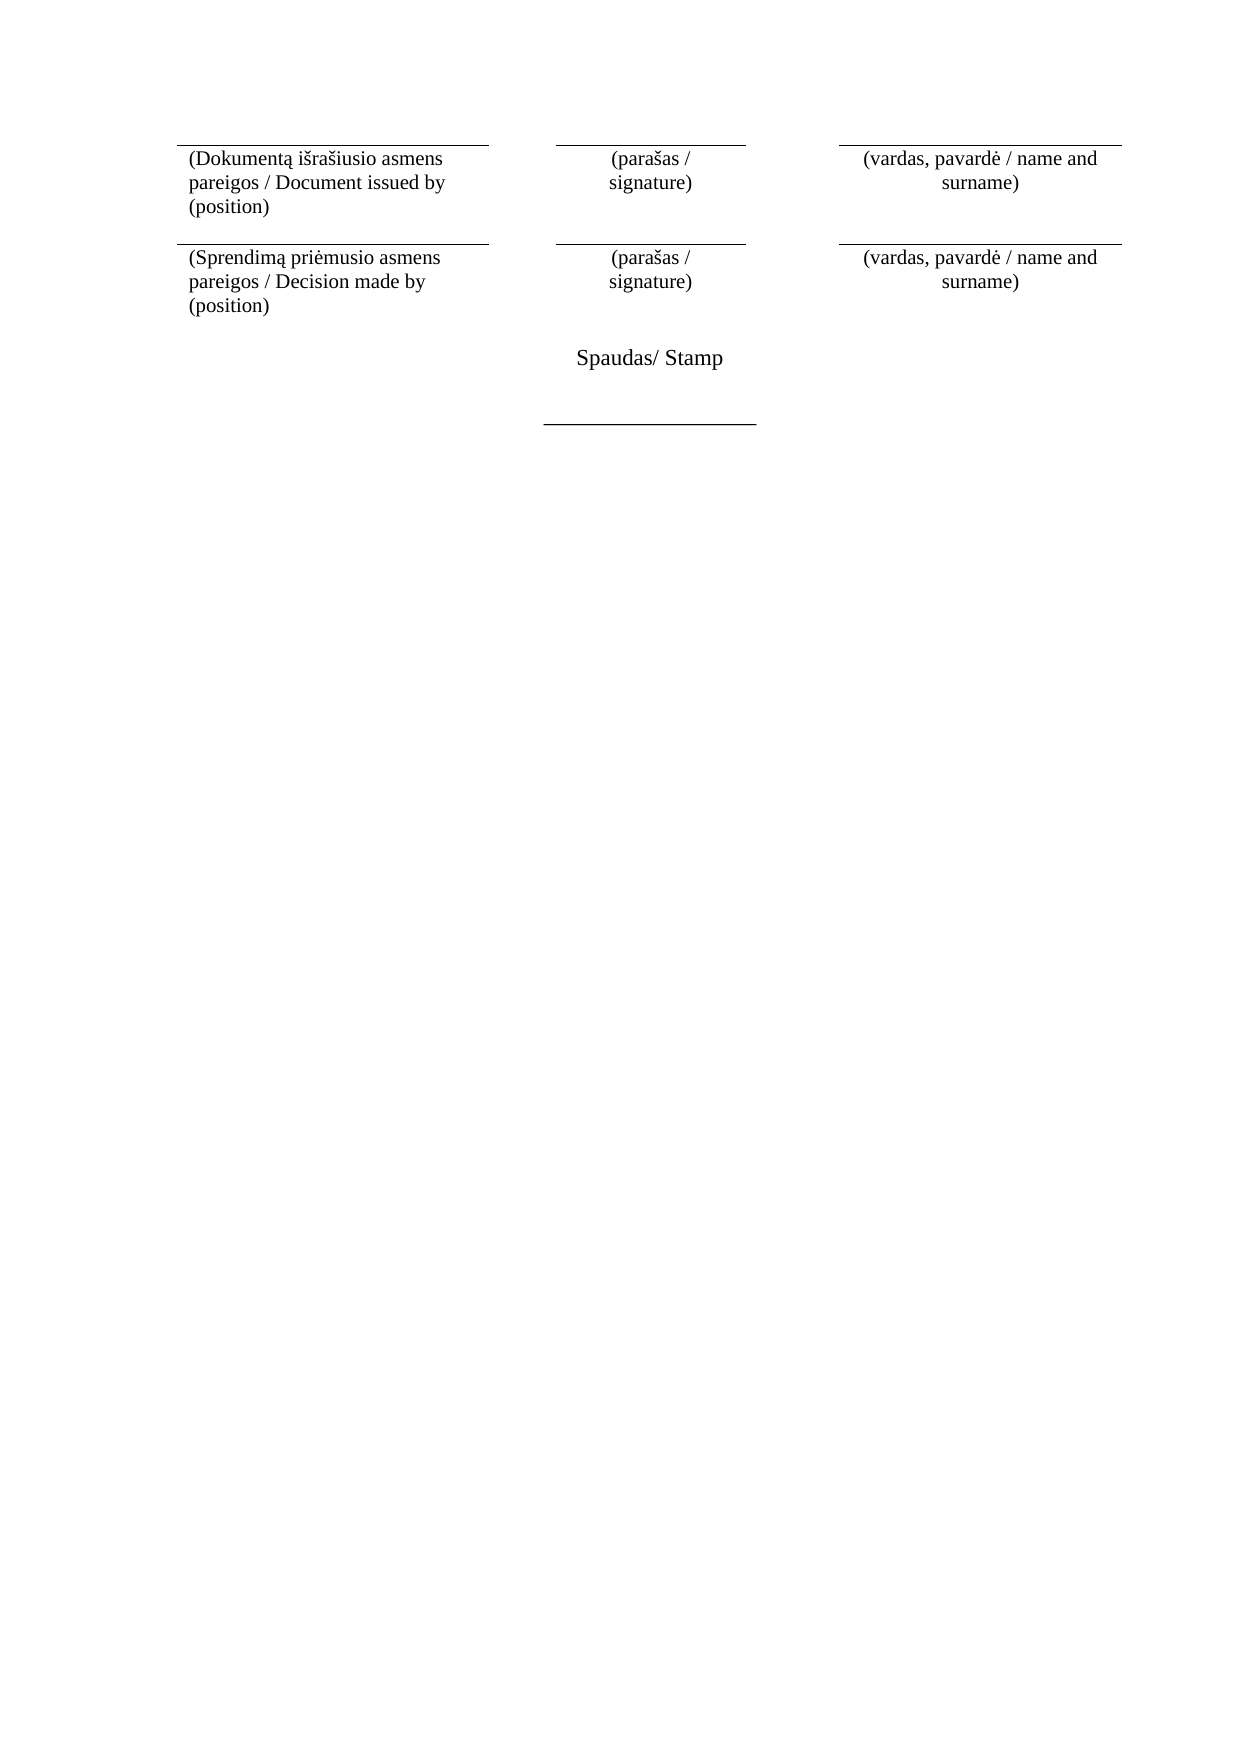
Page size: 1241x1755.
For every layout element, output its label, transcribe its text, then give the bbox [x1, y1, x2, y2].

table_header [489, 145, 556, 218]
table_header (Sprendimą priėmusio asmens pareigos / Decision made by (position) [177, 245, 488, 317]
table_header (Dokumentą išrašiusio asmens pareigos / Document issued by (position) [177, 146, 488, 218]
table_header (parašas / signature) [556, 146, 746, 218]
table_header [489, 244, 556, 317]
table_header (parašas / signature) [556, 245, 746, 317]
table_header (vardas, pavardė / name and surname) [839, 146, 1122, 218]
text Spaudas/ Stamp [177, 344, 1122, 370]
table_header (vardas, pavardė / name and surname) [839, 245, 1122, 317]
table_header [746, 244, 838, 317]
text _________________ [177, 399, 1122, 427]
table_header [746, 145, 838, 218]
